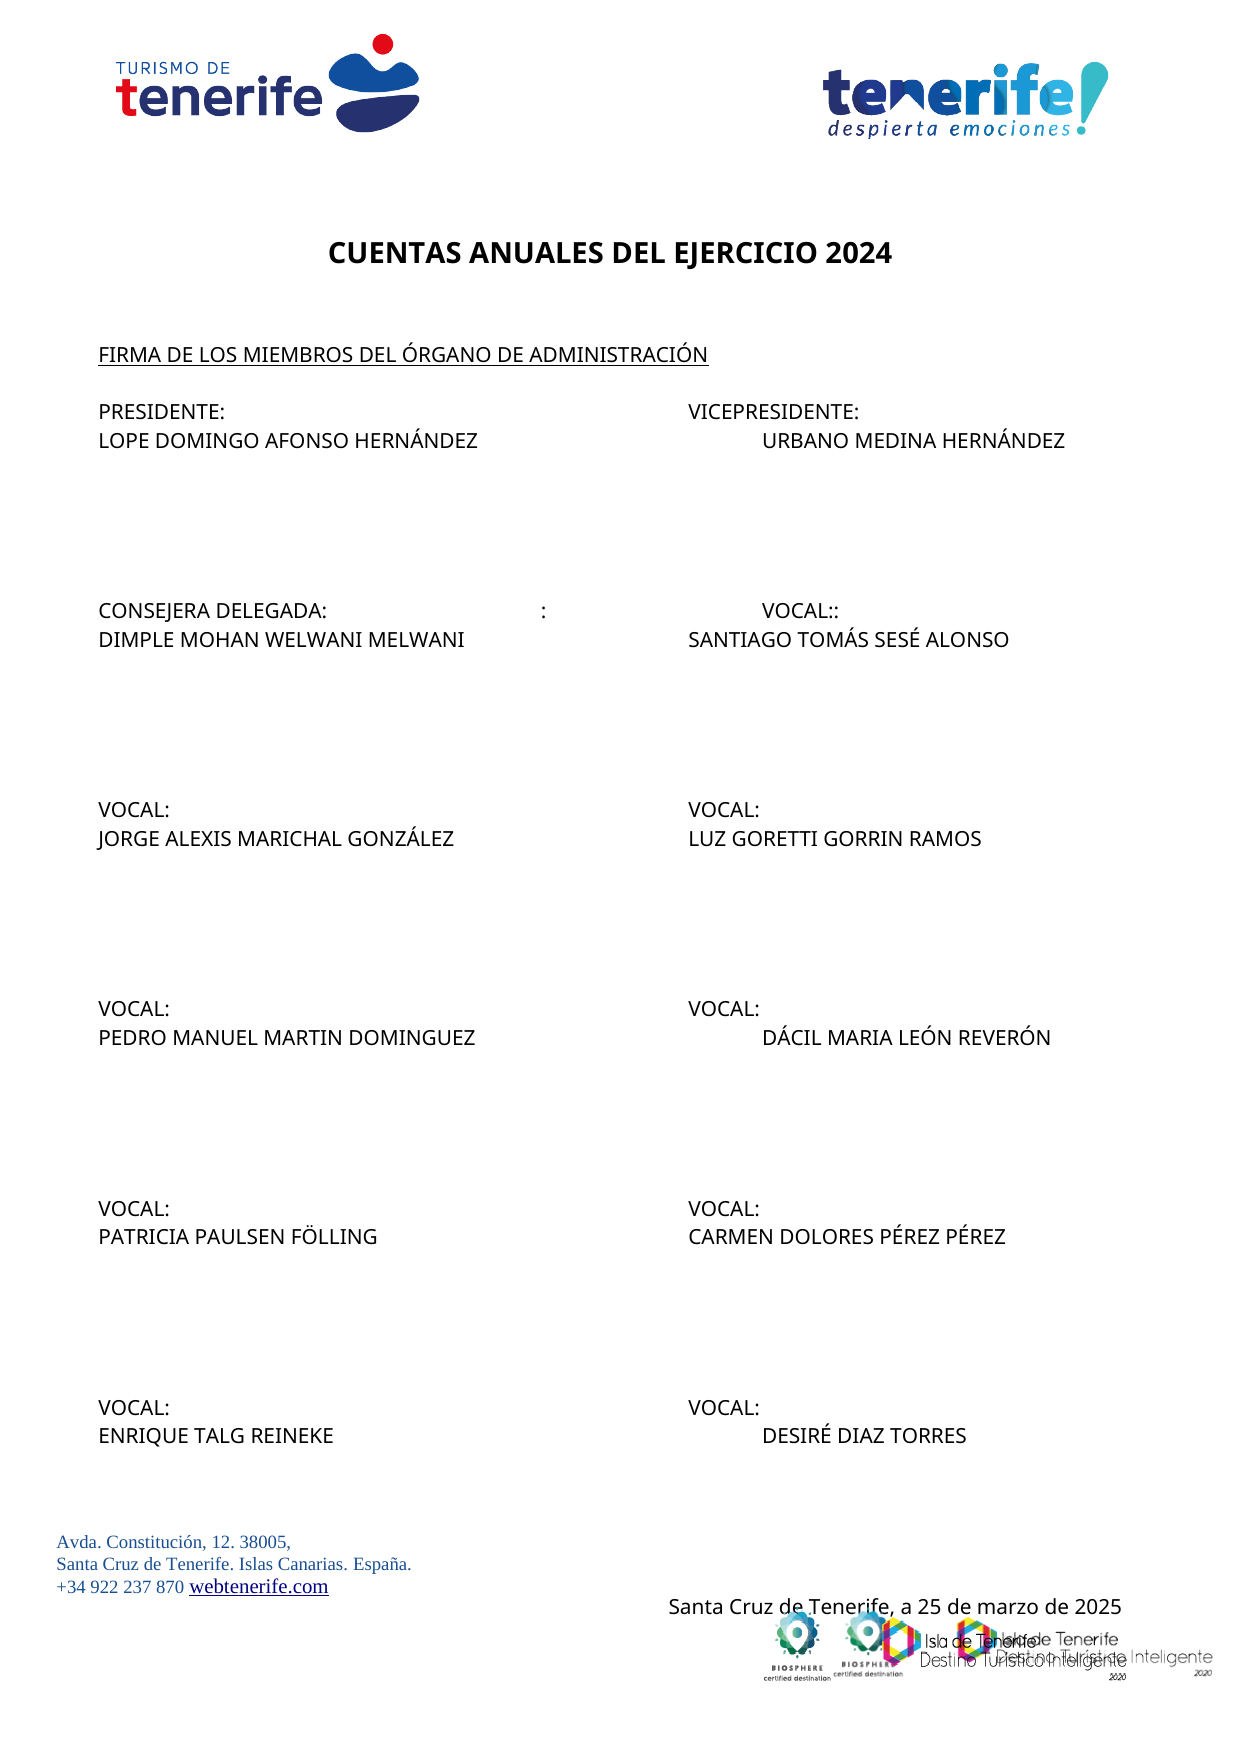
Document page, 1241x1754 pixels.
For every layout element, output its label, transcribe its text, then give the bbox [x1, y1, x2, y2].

text VOCAL: VOCAL: [98, 1194, 1122, 1222]
text PRESIDENTE: VICEPRESIDENTE: [98, 397, 1122, 426]
text Santa Cruz de Tenerife, a 25 de marzo de 2025 [485, 1592, 1122, 1620]
text VOCAL: VOCAL: [98, 994, 1122, 1023]
text FIRMA DE LOS MIEMBROS DEL ÓRGANO DE ADMINISTRACIÓN [98, 341, 1122, 369]
text VOCAL: VOCAL: [98, 796, 1122, 824]
text DIMPLE MOHAN WELWANI MELWANI SANTIAGO TOMÁS SESÉ ALONSO [98, 625, 1122, 653]
text JORGE ALEXIS MARICHAL GONZÁLEZ LUZ GORETTI GORRIN RAMOS [98, 824, 1122, 852]
text VOCAL: VOCAL: [98, 1393, 1122, 1421]
text CUENTAS ANUALES DEL EJERCICIO 2024 [98, 233, 1122, 272]
text LOPE DOMINGO AFONSO HERNÁNDEZ URBANO MEDINA HERNÁNDEZ [98, 426, 1122, 454]
text PEDRO MANUEL MARTIN DOMINGUEZ DÁCIL MARIA LEÓN REVERÓN [98, 1023, 1122, 1051]
text PATRICIA PAULSEN FÖLLING CARMEN DOLORES PÉREZ PÉREZ [98, 1222, 1122, 1251]
text CONSEJERA DELEGADA: : VOCAL:: [98, 596, 1122, 625]
text ENRIQUE TALG REINEKE DESIRÉ DIAZ TORRES [98, 1421, 1122, 1449]
